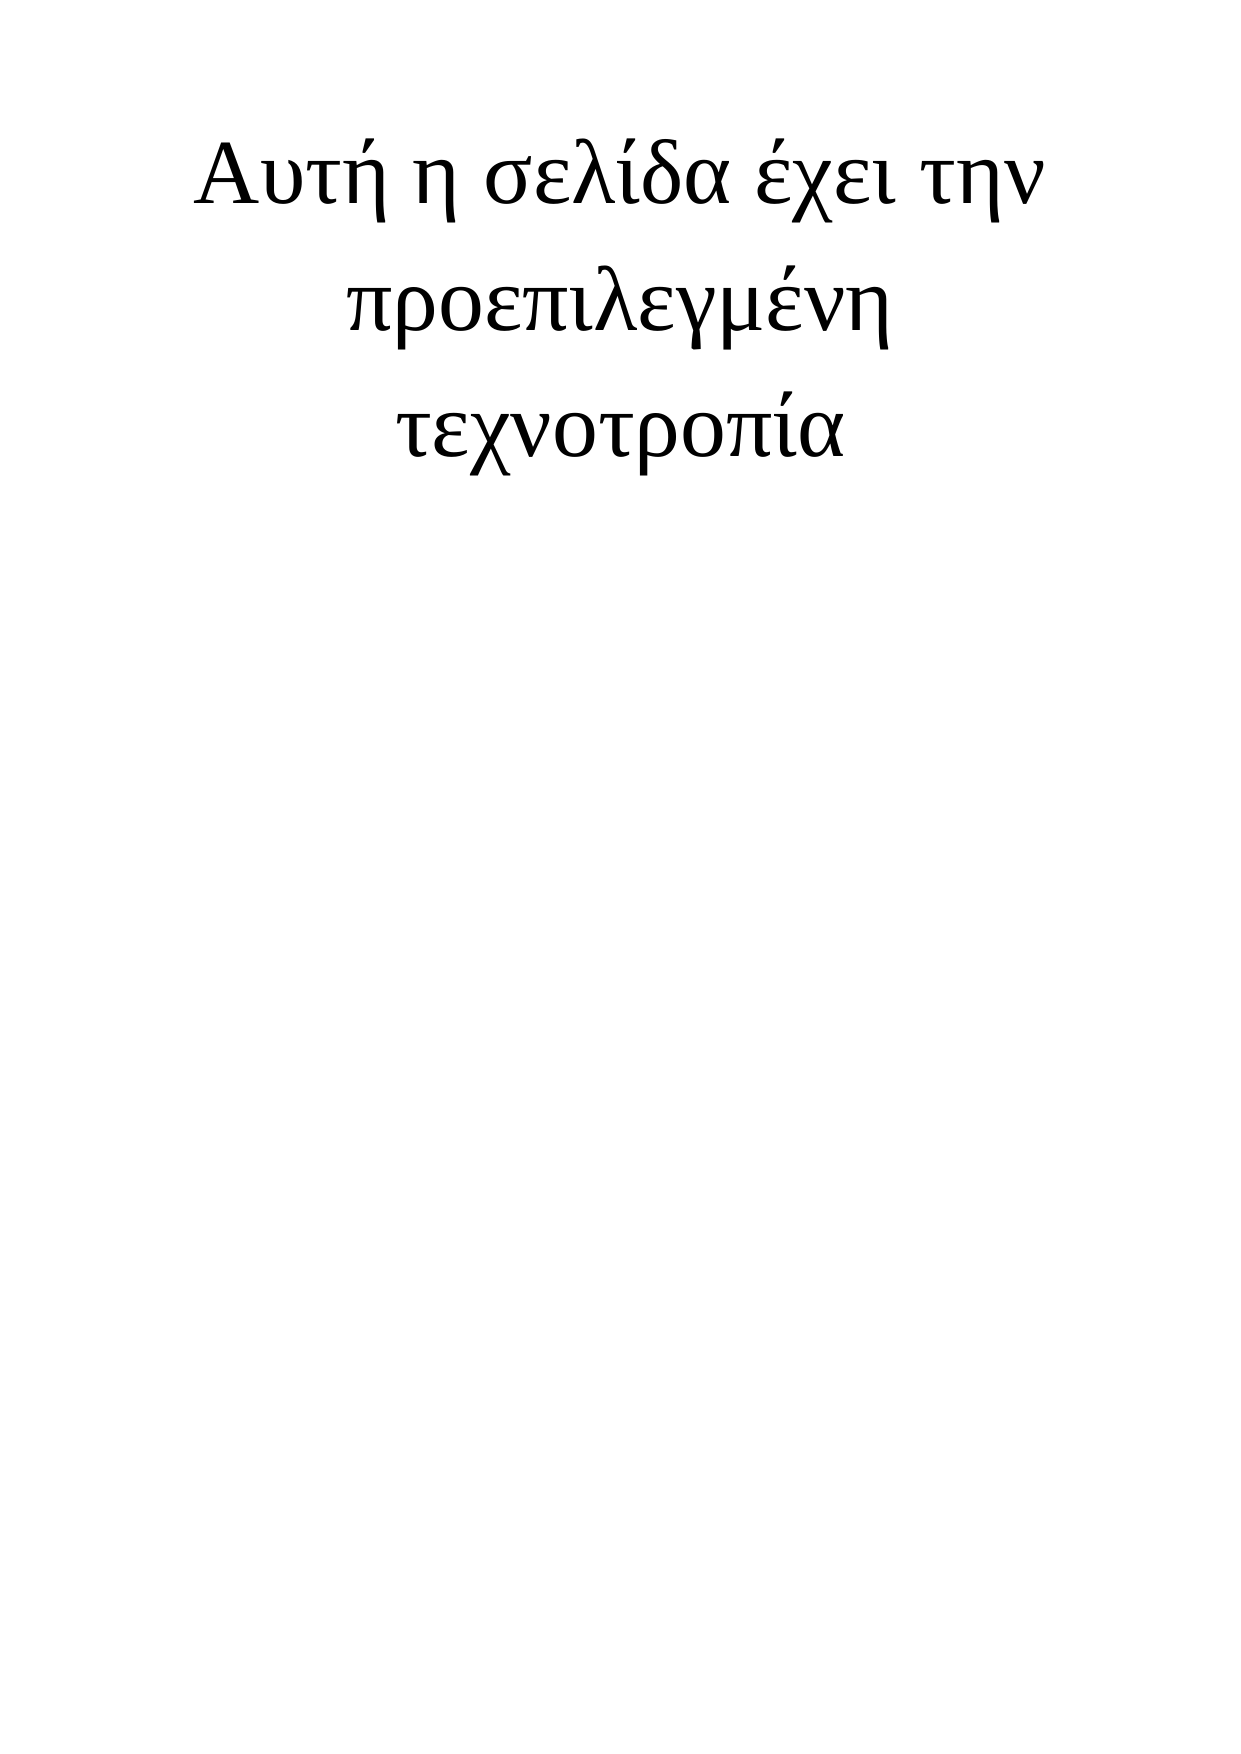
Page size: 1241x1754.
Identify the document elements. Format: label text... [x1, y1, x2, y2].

text Αυτή η σελίδα έχει την προεπιλεγμένη τεχνοτροπία [118, 118, 1122, 476]
